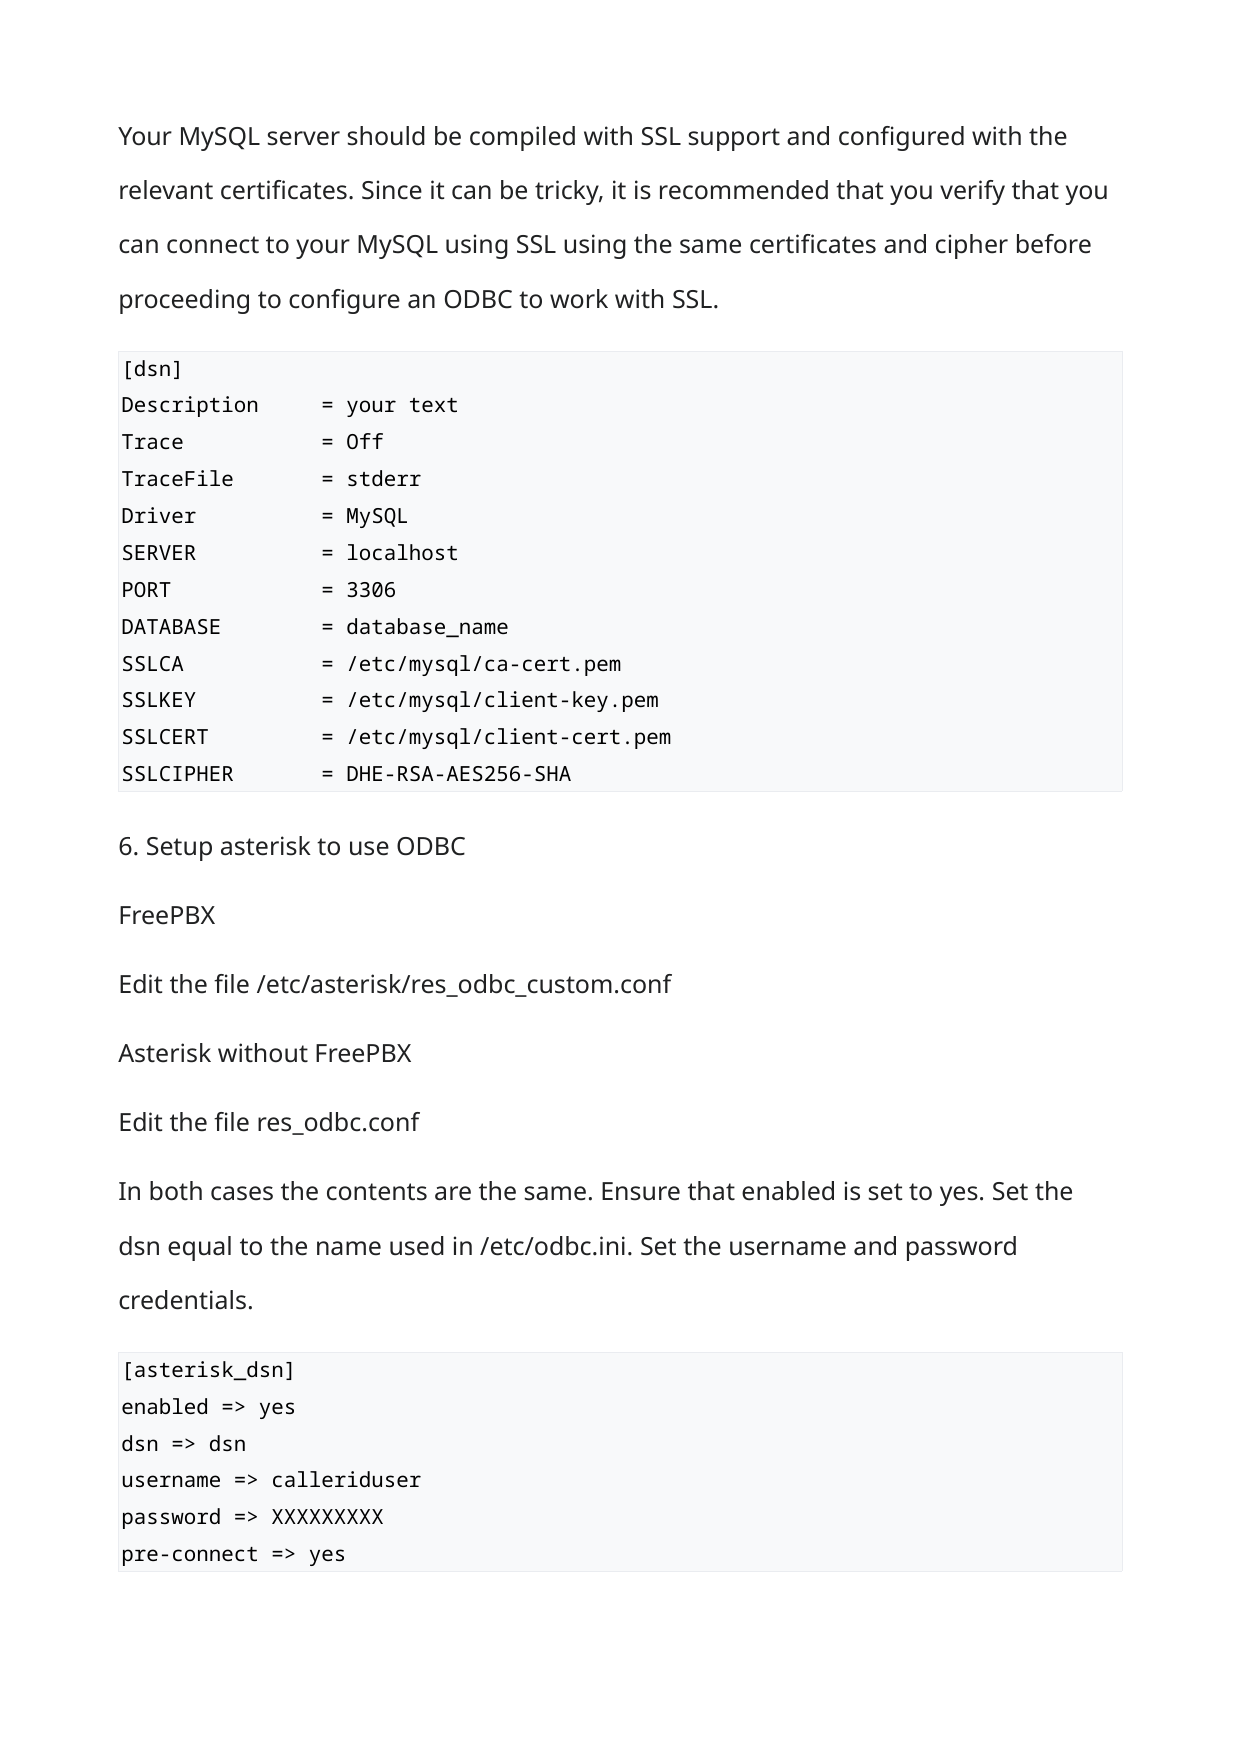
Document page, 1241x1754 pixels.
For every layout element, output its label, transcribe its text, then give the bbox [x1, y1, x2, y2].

text [dsn] [119, 352, 1122, 382]
text [asterisk_dsn] [119, 1353, 1122, 1383]
text password => XXXXXXXXX [119, 1499, 1122, 1531]
text DATABASE = database_name [119, 609, 1122, 640]
text Asterisk without FreePBX [118, 1036, 1122, 1070]
text Edit the file /etc/asterisk/res_odbc_custom.conf [118, 967, 1122, 1001]
text pre-connect => yes [119, 1536, 1122, 1571]
text PORT = 3306 [119, 572, 1122, 603]
text SSLCERT = /etc/mysql/client-cert.pem [119, 719, 1122, 751]
text SSLKEY = /etc/mysql/client-key.pem [119, 682, 1122, 714]
text Driver = MySQL [119, 498, 1122, 529]
text FreePBX [118, 898, 1122, 932]
text Edit the file res_odbc.conf [118, 1105, 1122, 1139]
text Your MySQL server should be compiled with SSL support and configured with the relevant certificates. Since it can be tricky, it is recommended that you verify that you can connect to your MySQL using SSL using the same certificates and cipher before proceeding to configure an ODBC to work with SSL. [118, 118, 1122, 316]
text username => calleriduser [119, 1463, 1122, 1494]
text enabled => yes [119, 1389, 1122, 1420]
text In both cases the contents are the same. Ensure that enabled is set to yes. Set the dsn equal to the name used in /etc/odbc.ini. Set the username and password credentials. [118, 1174, 1122, 1317]
text TraceFile = stderr [119, 461, 1122, 493]
text SSLCA = /etc/mysql/ca-cert.pem [119, 646, 1122, 677]
text SSLCIPHER = DHE-RSA-AES256-SHA [119, 756, 1122, 791]
text Description = your text [119, 387, 1122, 419]
text Trace = Off [119, 424, 1122, 456]
text dsn => dsn [119, 1426, 1122, 1457]
text SERVER = localhost [119, 535, 1122, 566]
text 6. Setup asterisk to use ODBC [118, 829, 1122, 863]
